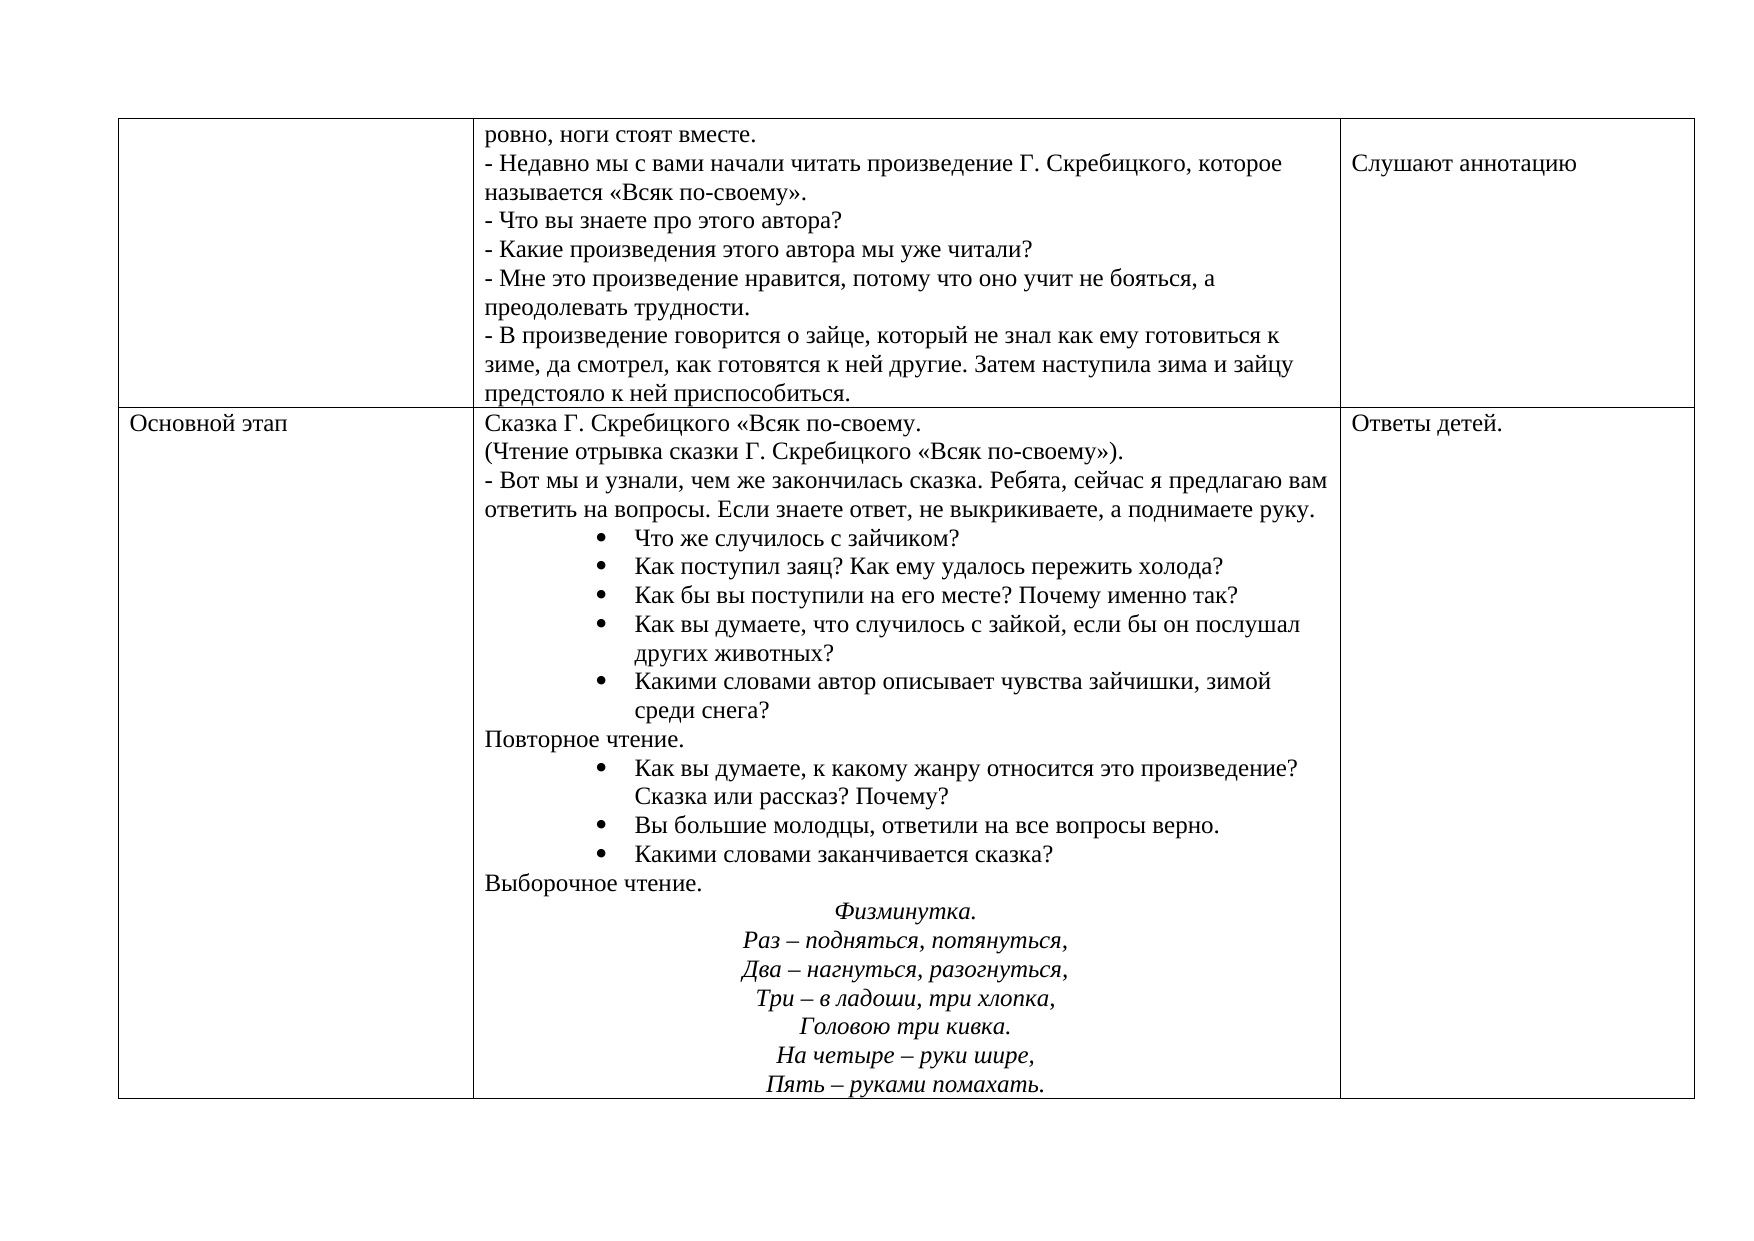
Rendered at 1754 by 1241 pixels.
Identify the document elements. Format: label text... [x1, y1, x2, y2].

table_cell Основной этап [119, 408, 473, 1098]
table_cell [119, 119, 473, 407]
table_cell Ответы детей. [1341, 408, 1694, 1098]
table_cell Сказка Г. Скребицкого «Всяк по-своему. (Чтение отрывка сказки Г. Скребицкого «Всяк по-своему»). - Вот мы и узнали, чем же закончилась сказка. Ребята, сейчас я предлагаю вам ответить на вопросы. Если знаете ответ, не выкрикиваете, а поднимаете руку. Что же случилось с зайчиком? Как поступил заяц? Как ему удалось пережить холода? Как бы вы поступили на его месте? Почему именно так? Как вы думаете, что случилось с зайкой, если бы он послушал других животных? Какими словами автор описывает чувства зайчишки, зимой среди снега? Повторное чтение. Как вы думаете, к какому жанру относится это произведение? Сказка или рассказ? Почему? Вы большие молодцы, ответили на все вопросы верно. Какими словами заканчивается сказка? Выборочное чтение. Физминутка. Раз – подняться, потянуться, Два – нагнуться, разогнуться, Три – в ладоши, три хлопка, Головою три кивка. На четыре – руки шире, Пять – руками помахать. [474, 408, 1340, 1098]
table_cell ровно, ноги стоят вместе. - Недавно мы с вами начали читать произведение Г. Скребицкого, которое называется «Всяк по-своему». - Что вы знаете про этого автора? - Какие произведения этого автора мы уже читали? - Мне это произведение нравится, потому что оно учит не бояться, а преодолевать трудности. - В произведение говорится о зайце, который не знал как ему готовиться к зиме, да смотрел, как готовятся к ней другие. Затем наступила зима и зайцу предстояло к ней приспособиться. [474, 119, 1340, 407]
table_cell Слушают аннотацию [1341, 119, 1694, 407]
